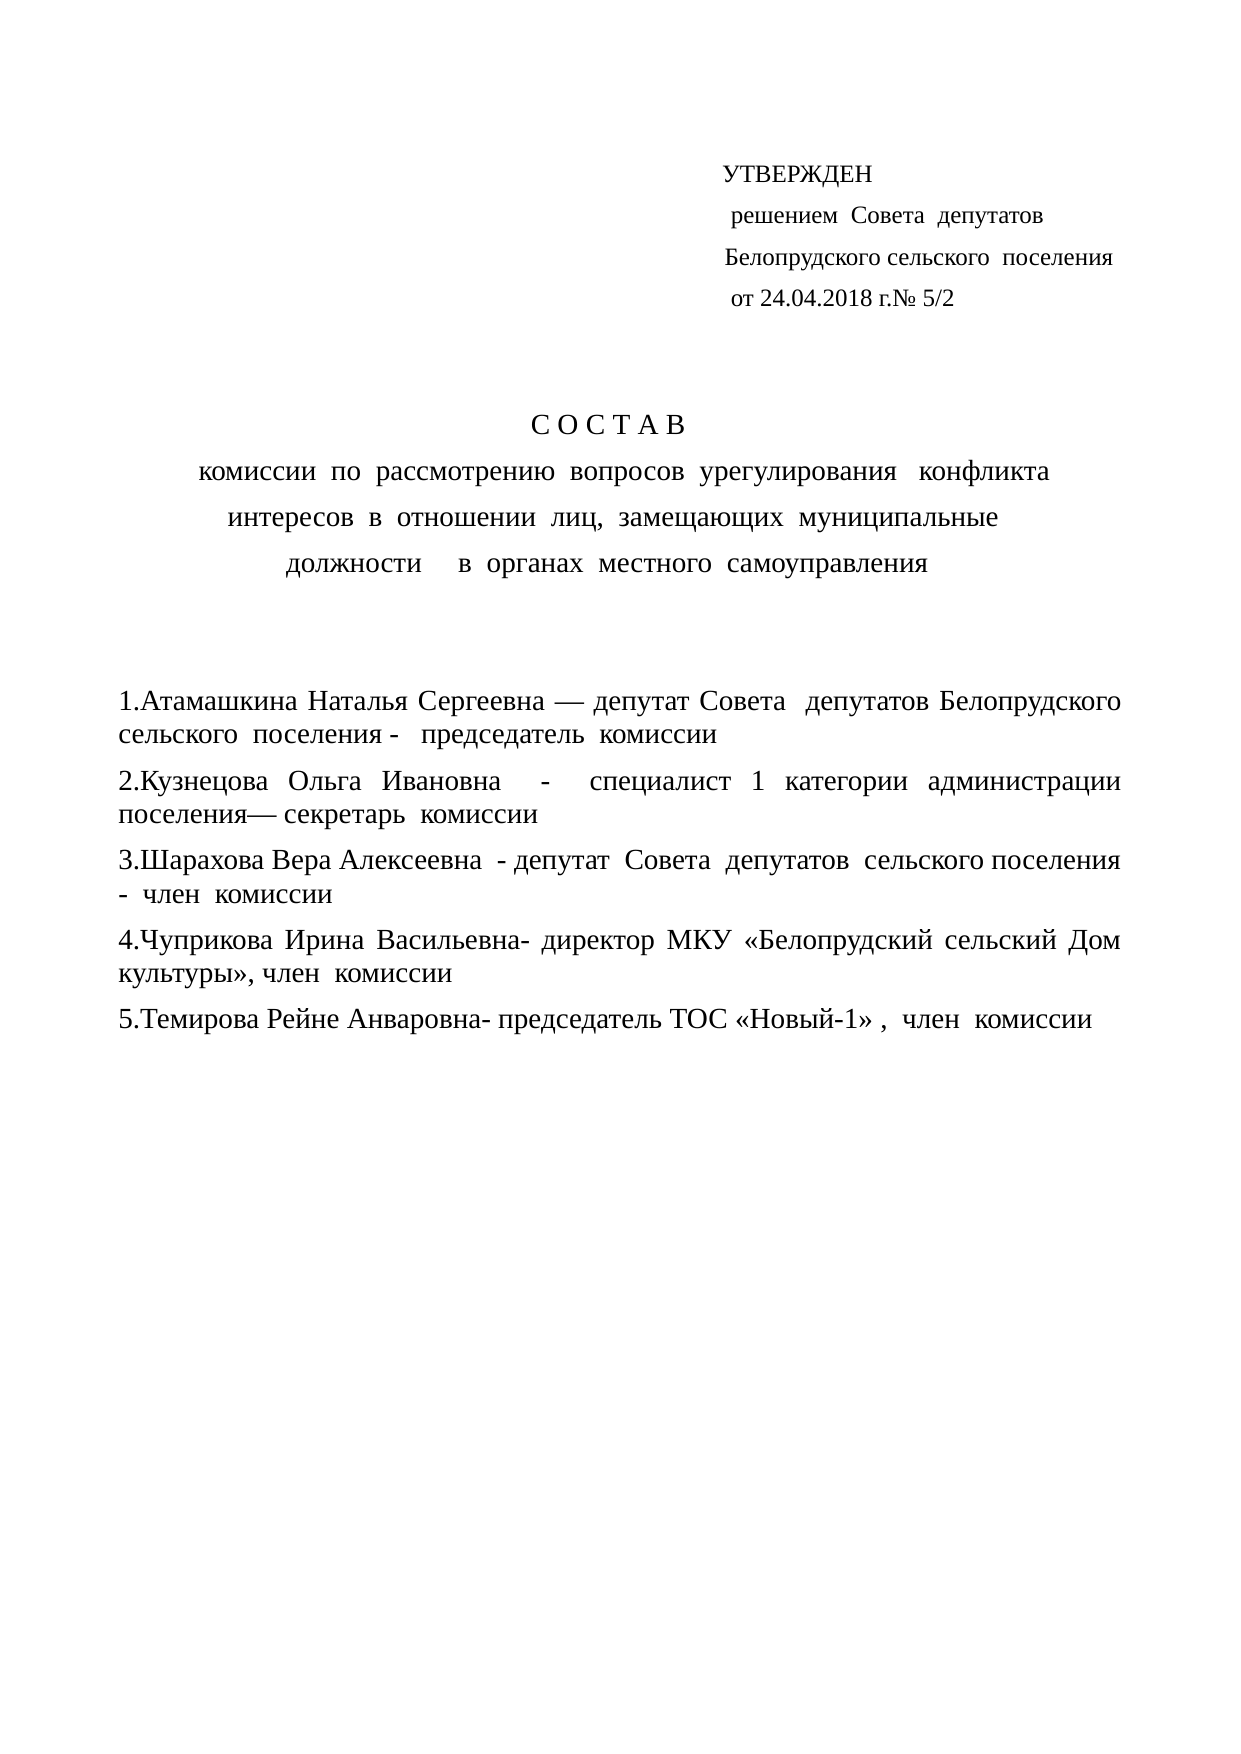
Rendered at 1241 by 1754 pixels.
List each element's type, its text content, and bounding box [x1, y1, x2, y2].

text должности в органах местного самоуправления [118, 545, 1122, 578]
list Шарахова Вера Алексеевна - депутат Совета депутатов сельского поселения - член комиссии [118, 842, 1122, 909]
list Чуприкова Ирина Васильевна- директор МКУ «Белопрудский сельский Дом культуры», член комиссии [118, 922, 1122, 989]
list Атамашкина Наталья Сергеевна — депутат Совета депутатов Белопрудского сельского поселения - председатель комиссии [118, 683, 1122, 750]
list Кузнецова Ольга Ивановна - специалист 1 категории администрации поселения— секретарь комиссии [118, 763, 1122, 830]
text решением Совета депутатов [118, 201, 1122, 229]
text интересов в отношении лиц, замещающих муниципальные [118, 499, 1122, 532]
text С О С Т А В [118, 407, 1122, 440]
list Темирова Рейне Анваровна- председатель ТОС «Новый-1» , член комиссии [118, 1001, 1122, 1035]
text УТВЕРЖДЕН [118, 159, 1122, 188]
text комиссии по рассмотрению вопросов урегулирования конфликта [118, 453, 1122, 486]
text от 24.04.2018 г.№ 5/2 [118, 283, 1122, 312]
text Белопрудского сельского поселения [118, 242, 1122, 271]
